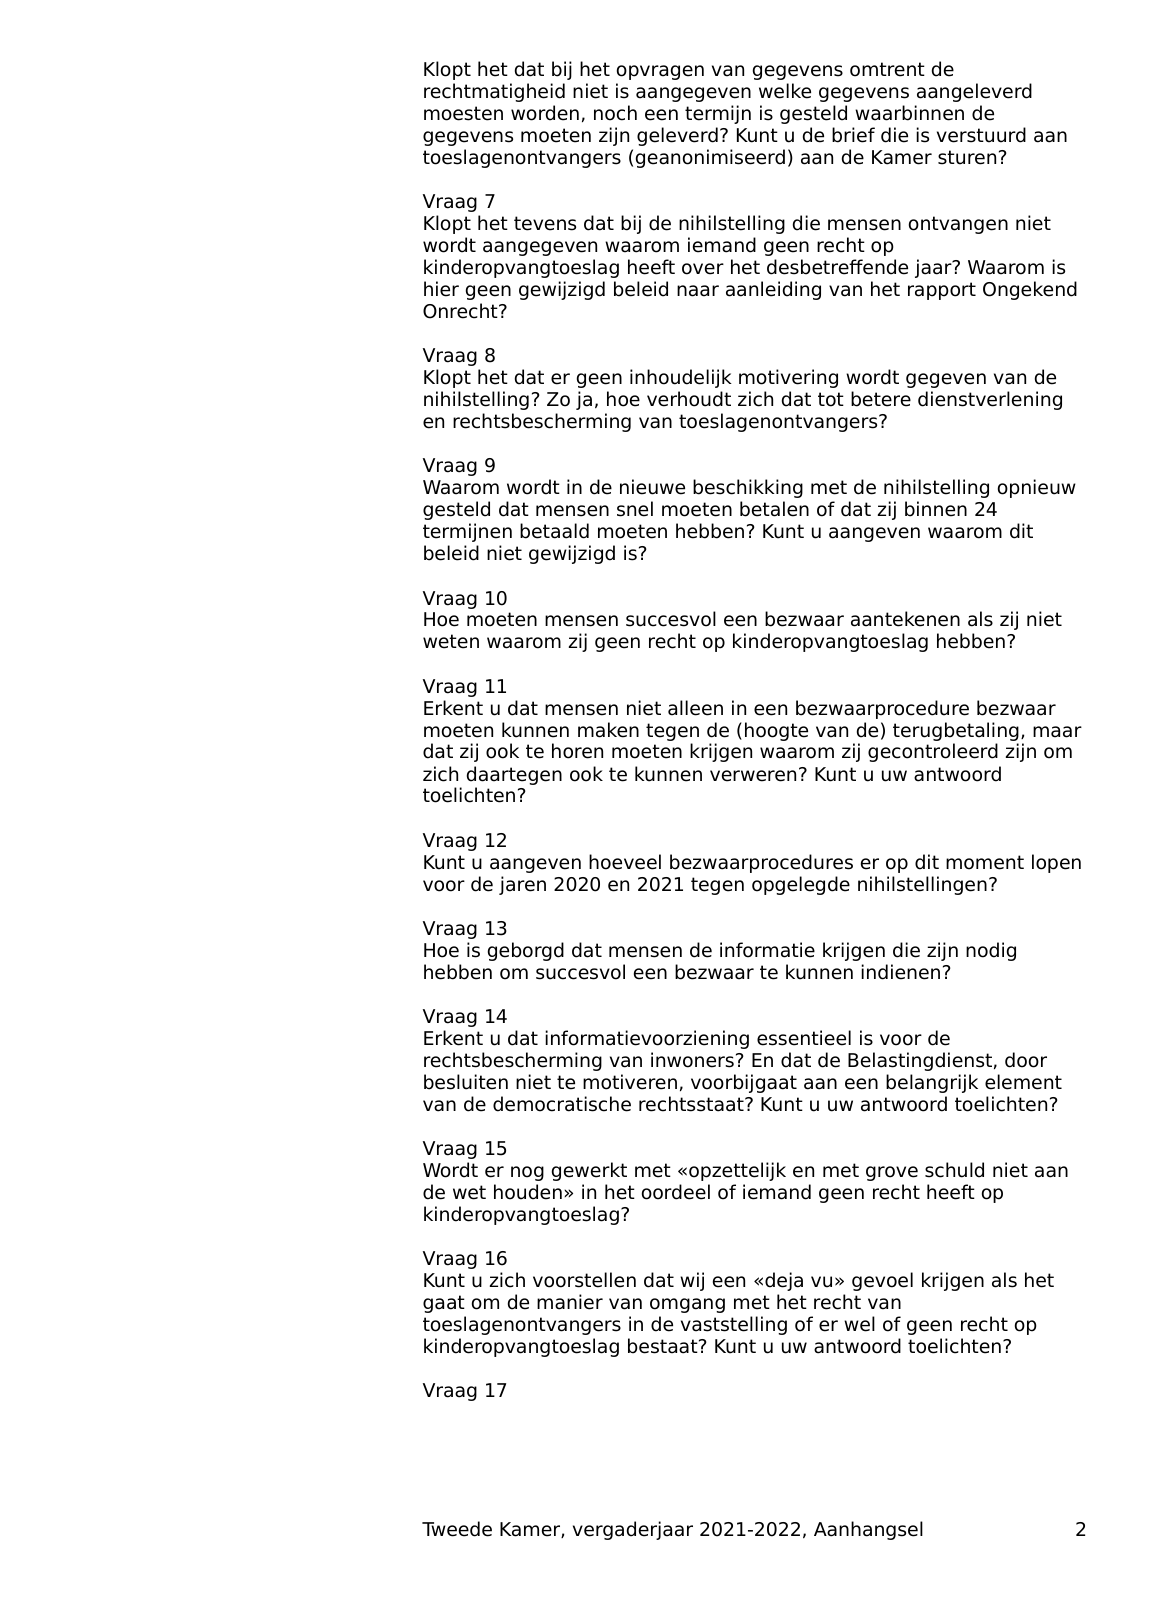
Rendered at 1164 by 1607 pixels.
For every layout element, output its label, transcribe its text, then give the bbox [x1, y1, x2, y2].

text Klopt het dat er geen inhoudelijk motivering wordt gegeven van de nihilstelling? Zo ja, hoe verhoudt zich dat tot betere dienstverlening en rechtsbescherming van toeslagenontvangers? [422, 367, 1087, 433]
text Klopt het tevens dat bij de nihilstelling die mensen ontvangen niet wordt aangegeven waarom iemand geen recht op kinderopvangtoeslag heeft over het desbetreffende jaar? Waarom is hier geen gewijzigd beleid naar aanleiding van het rapport Ongekend Onrecht? [422, 213, 1087, 323]
text Vraag 9 [422, 455, 1087, 477]
text Kunt u zich voorstellen dat wij een «deja vu» gevoel krijgen als het gaat om de manier van omgang met het recht van toeslagenontvangers in de vaststelling of er wel of geen recht op kinderopvangtoeslag bestaat? Kunt u uw antwoord toelichten? [422, 1270, 1087, 1358]
text Vraag 15 [422, 1138, 1087, 1160]
text Vraag 8 [422, 345, 1087, 367]
text Vraag 10 [422, 587, 1087, 609]
text Vraag 16 [422, 1248, 1087, 1270]
text Vraag 11 [422, 676, 1087, 697]
text Kunt u aangeven hoeveel bezwaarprocedures er op dit moment lopen voor de jaren 2020 en 2021 tegen opgelegde nihilstellingen? [422, 852, 1087, 896]
text Vraag 17 [422, 1380, 1087, 1402]
text Waarom wordt in de nieuwe beschikking met de nihilstelling opnieuw gesteld dat mensen snel moeten betalen of dat zij binnen 24 termijnen betaald moeten hebben? Kunt u aangeven waarom dit beleid niet gewijzigd is? [422, 477, 1087, 565]
text Hoe is geborgd dat mensen de informatie krijgen die zijn nodig hebben om succesvol een bezwaar te kunnen indienen? [422, 940, 1087, 984]
text Hoe moeten mensen succesvol een bezwaar aantekenen als zij niet weten waarom zij geen recht op kinderopvangtoeslag hebben? [422, 609, 1087, 653]
text Wordt er nog gewerkt met «opzettelijk en met grove schuld niet aan de wet houden» in het oordeel of iemand geen recht heeft op kinderopvangtoeslag? [422, 1160, 1087, 1226]
text Erkent u dat mensen niet alleen in een bezwaarprocedure bezwaar moeten kunnen maken tegen de (hoogte van de) terugbetaling, maar dat zij ook te horen moeten krijgen waarom zij gecontroleerd zijn om zich daartegen ook te kunnen verweren? Kunt u uw antwoord toelichten? [422, 697, 1087, 807]
text Erkent u dat informatievoorziening essentieel is voor de rechtsbescherming van inwoners? En dat de Belastingdienst, door besluiten niet te motiveren, voorbijgaat aan een belangrijk element van de democratische rechtsstaat? Kunt u uw antwoord toelichten? [422, 1028, 1087, 1116]
text Klopt het dat bij het opvragen van gegevens omtrent de rechtmatigheid niet is aangegeven welke gegevens aangeleverd moesten worden, noch een termijn is gesteld waarbinnen de gegevens moeten zijn geleverd? Kunt u de brief die is verstuurd aan toeslagenontvangers (geanonimiseerd) aan de Kamer sturen? [422, 59, 1087, 169]
text Vraag 14 [422, 1006, 1087, 1028]
text Vraag 12 [422, 829, 1087, 852]
text Vraag 13 [422, 918, 1087, 940]
text Vraag 7 [422, 191, 1087, 213]
